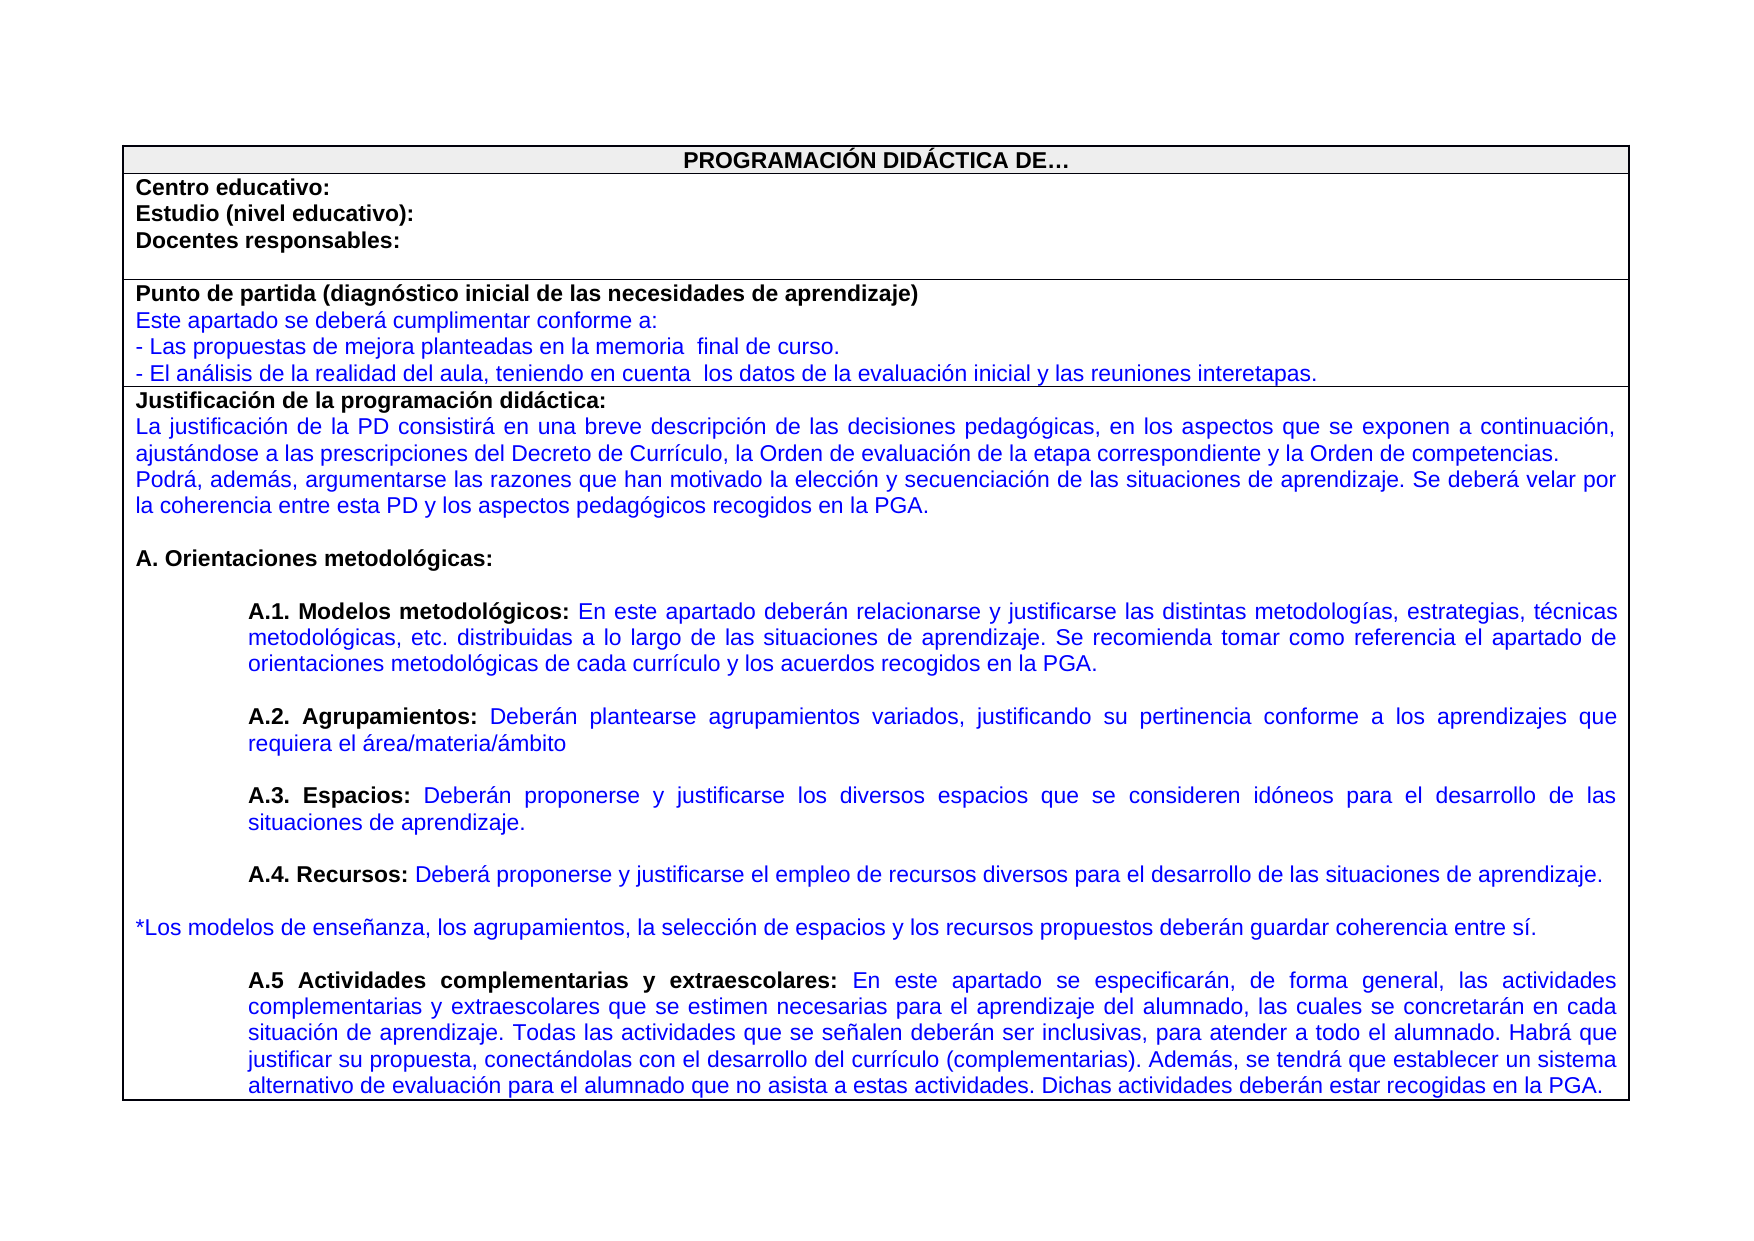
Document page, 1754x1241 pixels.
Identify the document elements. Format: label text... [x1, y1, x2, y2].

table_cell Centro educativo: Estudio (nivel educativo): Docentes responsables: [124, 174, 1628, 279]
table_header PROGRAMACIÓN DIDÁCTICA DE… [124, 147, 1628, 173]
table_cell Punto de partida (diagnóstico inicial de las necesidades de aprendizaje) Este apartado se deberá cumplimentar conforme a: - Las propuestas de mejora planteadas en la memoria final de curso. - El análisis de la realidad del aula, teniendo en cuenta los datos de la evaluación inicial y las reuniones interetapas. [124, 280, 1628, 386]
table_cell Justificación de la programación didáctica: La justificación de la PD consistirá en una breve descripción de las decisiones pedagógicas, en los aspectos que se exponen a continuación, ajustándose a las prescripciones del Decreto de Currículo, la Orden de evaluación de la etapa correspondiente y la Orden de competencias. Podrá, además, argumentarse las razones que han motivado la elección y secuenciación de las situaciones de aprendizaje. Se deberá velar por la coherencia entre esta PD y los aspectos pedagógicos recogidos en la PGA. A. Orientaciones metodológicas: A.1. Modelos metodológicos: En este apartado deberán relacionarse y justificarse las distintas metodologías, estrategias, técnicas metodológicas, etc. distribuidas a lo largo de las situaciones de aprendizaje. Se recomienda tomar como referencia el apartado de orientaciones metodológicas de cada currículo y los acuerdos recogidos en la PGA. A.2. Agrupamientos: Deberán plantearse agrupamientos variados, justificando su pertinencia conforme a los aprendizajes que requiera el área/materia/ámbito A.3. Espacios: Deberán proponerse y justificarse los diversos espacios que se consideren idóneos para el desarrollo de las situaciones de aprendizaje. A.4. Recursos: Deberá proponerse y justificarse el empleo de recursos diversos para el desarrollo de las situaciones de aprendizaje. *Los modelos de enseñanza, los agrupamientos, la selección de espacios y los recursos propuestos deberán guardar coherencia entre sí. A.5 Actividades complementarias y extraescolares: En este apartado se especificarán, de forma general, las actividades complementarias y extraescolares que se estimen necesarias para el aprendizaje del alumnado, las cuales se concretarán en cada situación de aprendizaje. Todas las actividades que se señalen deberán ser inclusivas, para atender a todo el alumnado. Habrá que justificar su propuesta, conectándolas con el desarrollo del currículo (complementarias). Además, se tendrá que establecer un sistema alternativo de evaluación para el alumnado que no asista a estas actividades. Dichas actividades deberán estar recogidas en la PGA. [124, 387, 1628, 1098]
text ​​ [118, 118, 1636, 144]
